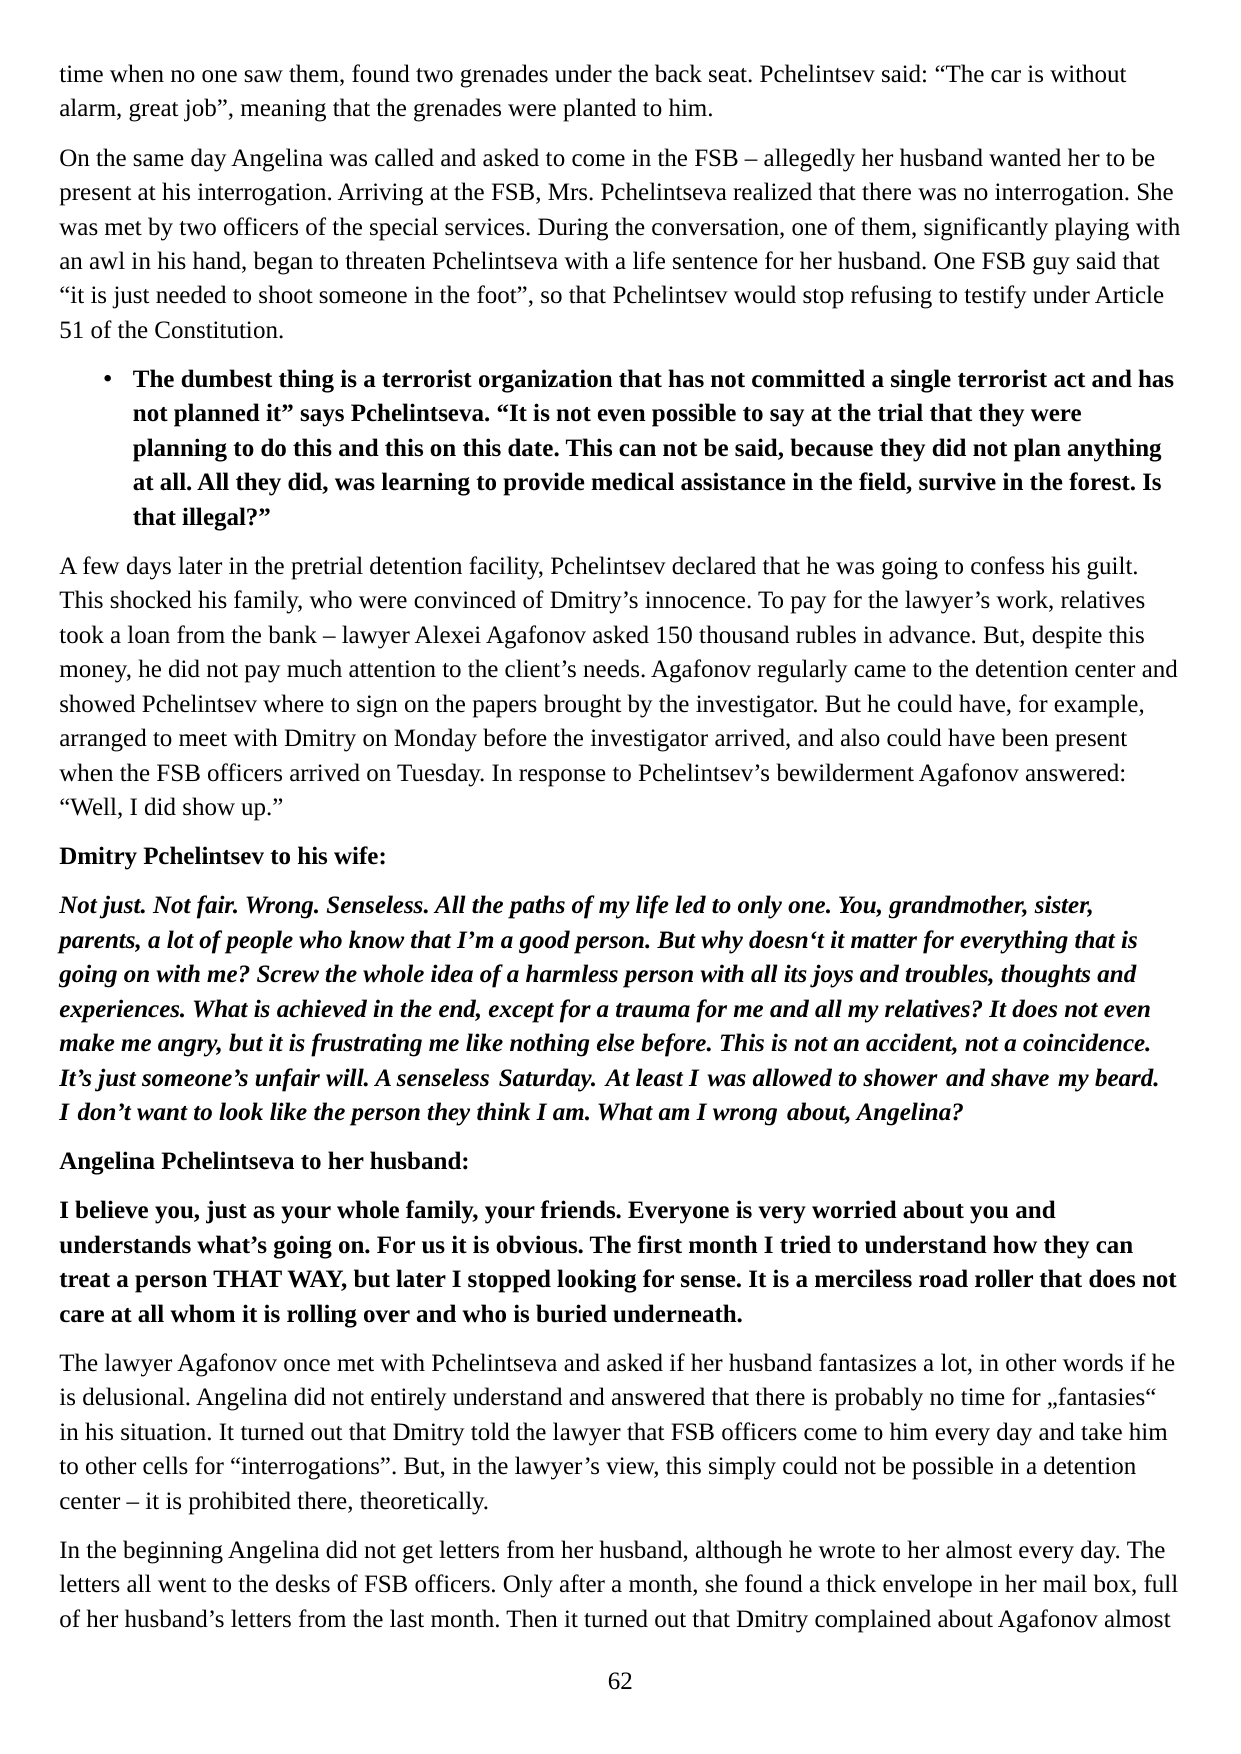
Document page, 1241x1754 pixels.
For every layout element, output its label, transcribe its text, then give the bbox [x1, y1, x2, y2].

text The lawyer Agafonov once met with Pchelintseva and asked if her husband fantasizes a lot, in other words if he is delusional. Angelina did not entirely understand and answered that there is probably no time for „fantasies“ in his situation. It turned out that Dmitry told the lawyer that FSB officers come to him every day and take him to other cells for “interrogations”. But, in the lawyer’s view, this simply could not be possible in a detention center – it is prohibited there, theoretically. [59, 1348, 1181, 1515]
list The dumbest thing is a terrorist organization that has not committed a single terrorist act and has not planned it” says Pchelintseva. “It is not even possible to say at the trial that they were planning to do this and this on this date. This can not be said, because they did not plan anything at all. All they did, was learning to provide medical assistance in the field, survive in the forest. Is that illegal?” [103, 364, 1181, 531]
text Not just. Not fair. Wrong. Senseless. All the paths of my life led to only one. You, grandmother, sister, parents, a lot of people who know that I’m a good person. But why doesn‘t it matter for everything that is going on with me? Screw the whole idea of a harmless person with all its joys and troubles, thoughts and experiences. What is achieved in the end, except for a trauma for me and all my relatives? It does not even make me angry, but it is frustrating me like nothing else before. This is not an accident, not a coincidence. It’s just someone’s unfair will. A senseless Saturday. At least I was allowed to shower and shave my beard. I don’t want to look like the person they think I am. What am I wrong about, Angelina? [59, 891, 1181, 1126]
text In the beginning Angelina did not get letters from her husband, although he wrote to her almost every day. The letters all went to the desks of FSB officers. Only after a month, she found a thick envelope in her mail box, full of her husband’s letters from the last month. Then it turned out that Dmitry complained about Agafonov almost [59, 1535, 1181, 1633]
text Dmitry Pchelintsev to his wife: [59, 841, 1181, 870]
text Angelina Pchelintseva to her husband: [59, 1146, 1181, 1175]
text I believe you, just as your whole family, your friends. Everyone is very worried about you and understands what’s going on. For us it is obvious. The first month I tried to understand how they can treat a person THAT WAY, but later I stopped looking for sense. It is a merciless road roller that does not care at all whom it is rolling over and who is buried underneath. [59, 1196, 1181, 1328]
text On the same day Angelina was called and asked to come in the FSB – allegedly her husband wanted her to be present at his interrogation. Arriving at the FSB, Mrs. Pchelintseva realized that there was no interrogation. She was met by two officers of the special services. During the conversation, one of them, significantly playing with an awl in his hand, began to threaten Pchelintseva with a life sentence for her husband. One FSB guy said that “it is just needed to shoot someone in the foot”, so that Pchelintsev would stop refusing to testify under Article 51 of the Constitution. [59, 143, 1181, 344]
text A few days later in the pretrial detention facility, Pchelintsev declared that he was going to confess his guilt. This shocked his family, who were convinced of Dmitry’s innocence. To pay for the lawyer’s work, relatives took a loan from the bank – lawyer Alexei Agafonov asked 150 thousand rubles in advance. But, despite this money, he did not pay much attention to the client’s needs. Agafonov regularly came to the detention center and showed Pchelintsev where to sign on the papers brought by the investigator. But he could have, for example, arranged to meet with Dmitry on Monday before the investigator arrived, and also could have been present when the FSB officers arrived on Tuesday. In response to Pchelintsev’s bewilderment Agafonov answered: “Well, I did show up.” [59, 551, 1181, 821]
text time when no one saw them, found two grenades under the back seat. Pchelintsev said: “The car is without alarm, great job”, meaning that the grenades were planted to him. [59, 59, 1181, 122]
